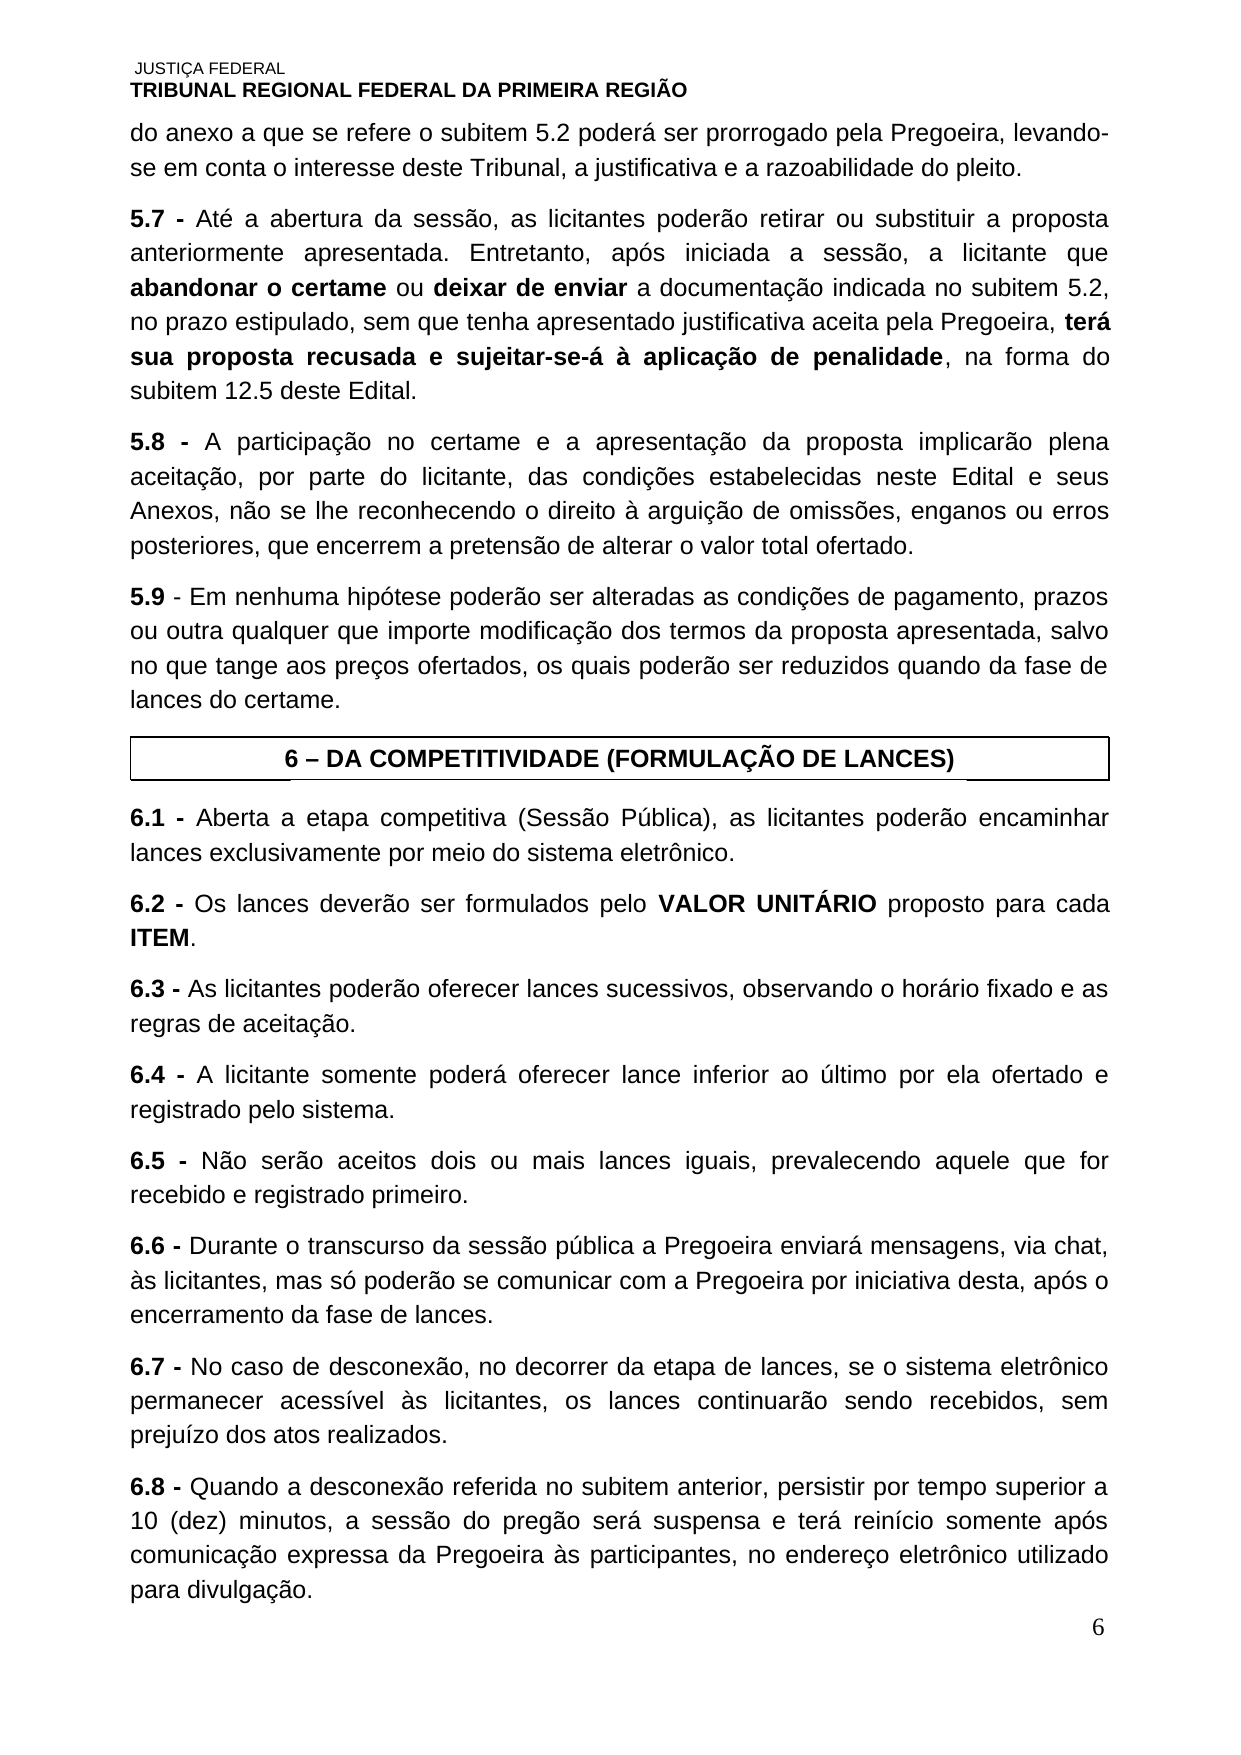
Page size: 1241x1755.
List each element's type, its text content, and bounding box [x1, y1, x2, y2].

text 6.6 - Durante o transcurso da sessão pública a Pregoeira enviará mensagens, via chat, às licitantes, mas só poderão se comunicar com a Pregoeira por iniciativa desta, após o encerramento da fase de lances. [967, 1231, 1110, 1329]
list 5.9 - Em nenhuma hipótese poderão ser alteradas as condições de pagamento, prazos ou outra qualquer que importe modificação dos termos da proposta apresentada, salvo no que tange aos preços ofertados, os quais poderão ser reduzidos quando da fase de lances do certame. [130, 582, 290, 714]
text 6.1 - Aberta a etapa competitiva (Sessão Pública), as licitantes poderão encaminhar lances exclusivamente por meio do sistema eletrônico. [130, 803, 290, 866]
text 6 – DA COMPETITIVIDADE (FORMULAÇÃO DE LANCES) [967, 738, 1108, 779]
text 6.3 - As licitantes poderão oferecer lances sucessivos, observando o horário fixado e as regras de aceitação. [967, 974, 1110, 1038]
text 6.3 - As licitantes poderão oferecer lances sucessivos, observando o horário fixado e as regras de aceitação. [130, 974, 290, 1038]
text 6 – DA COMPETITIVIDADE (FORMULAÇÃO DE LANCES) [131, 738, 290, 779]
list 5.9 - Em nenhuma hipótese poderão ser alteradas as condições de pagamento, prazos ou outra qualquer que importe modificação dos termos da proposta apresentada, salvo no que tange aos preços ofertados, os quais poderão ser reduzidos quando da fase de lances do certame. [967, 582, 1110, 714]
text 6.4 - A licitante somente poderá oferecer lance inferior ao último por ela ofertado e registrado pelo sistema. [130, 1060, 290, 1123]
text 5.8 - A participação no certame e a apresentação da proposta implicarão plena aceitação, por parte do licitante, das condições estabelecidas neste Edital e seus Anexos, não se lhe reconhecendo o direito à arguição de omissões, enganos ou erros posteriores, que encerrem a pretensão de alterar o valor total ofertado. [130, 427, 1110, 559]
text 6.1 - Aberta a etapa competitiva (Sessão Pública), as licitantes poderão encaminhar lances exclusivamente por meio do sistema eletrônico. [967, 803, 1110, 866]
text 6.8 - Quando a desconexão referida no subitem anterior, persistir por tempo superior a 10 (dez) minutos, a sessão do pregão será suspensa e terá reinício somente após comunicação expressa da Pregoeira às participantes, no endereço eletrônico utilizado para divulgação. [130, 1472, 1110, 1604]
text do anexo a que se refere o subitem 5.2 poderá ser prorrogado pela Pregoeira, levando-se em conta o interesse deste Tribunal, a justificativa e a razoabilidade do pleito. [130, 118, 1110, 181]
text 6.6 - Durante o transcurso da sessão pública a Pregoeira enviará mensagens, via chat, às licitantes, mas só poderão se comunicar com a Pregoeira por iniciativa desta, após o encerramento da fase de lances. [130, 1231, 290, 1329]
text 6.5 - Não serão aceitos dois ou mais lances iguais, prevalecendo aquele que for recebido e registrado primeiro. [130, 1146, 290, 1209]
text 5.7 - Até a abertura da sessão, as licitantes poderão retirar ou substituir a proposta anteriormente apresentada. Entretanto, após iniciada a sessão, a licitante que abandonar o certame ou deixar de enviar a documentação indicada no subitem 5.2, no prazo estipulado, sem que tenha apresentado justificativa aceita pela Pregoeira, terá sua proposta recusada e sujeitar-se-á à aplicação de penalidade, na forma do subitem 12.5 deste Edital. [130, 204, 1110, 405]
text 6.7 - No caso de desconexão, no decorrer da etapa de lances, se o sistema eletrônico permanecer acessível às licitantes, os lances continuarão sendo recebidos, sem prejuízo dos atos realizados. [130, 1351, 1110, 1449]
text 6.4 - A licitante somente poderá oferecer lance inferior ao último por ela ofertado e registrado pelo sistema. [967, 1060, 1110, 1123]
text 6.5 - Não serão aceitos dois ou mais lances iguais, prevalecendo aquele que for recebido e registrado primeiro. [967, 1146, 1110, 1209]
text 6.2 - Os lances deverão ser formulados pelo VALOR UNITÁRIO proposto para cada ITEM. [130, 889, 290, 952]
text 6.2 - Os lances deverão ser formulados pelo VALOR UNITÁRIO proposto para cada ITEM. [967, 889, 1110, 952]
